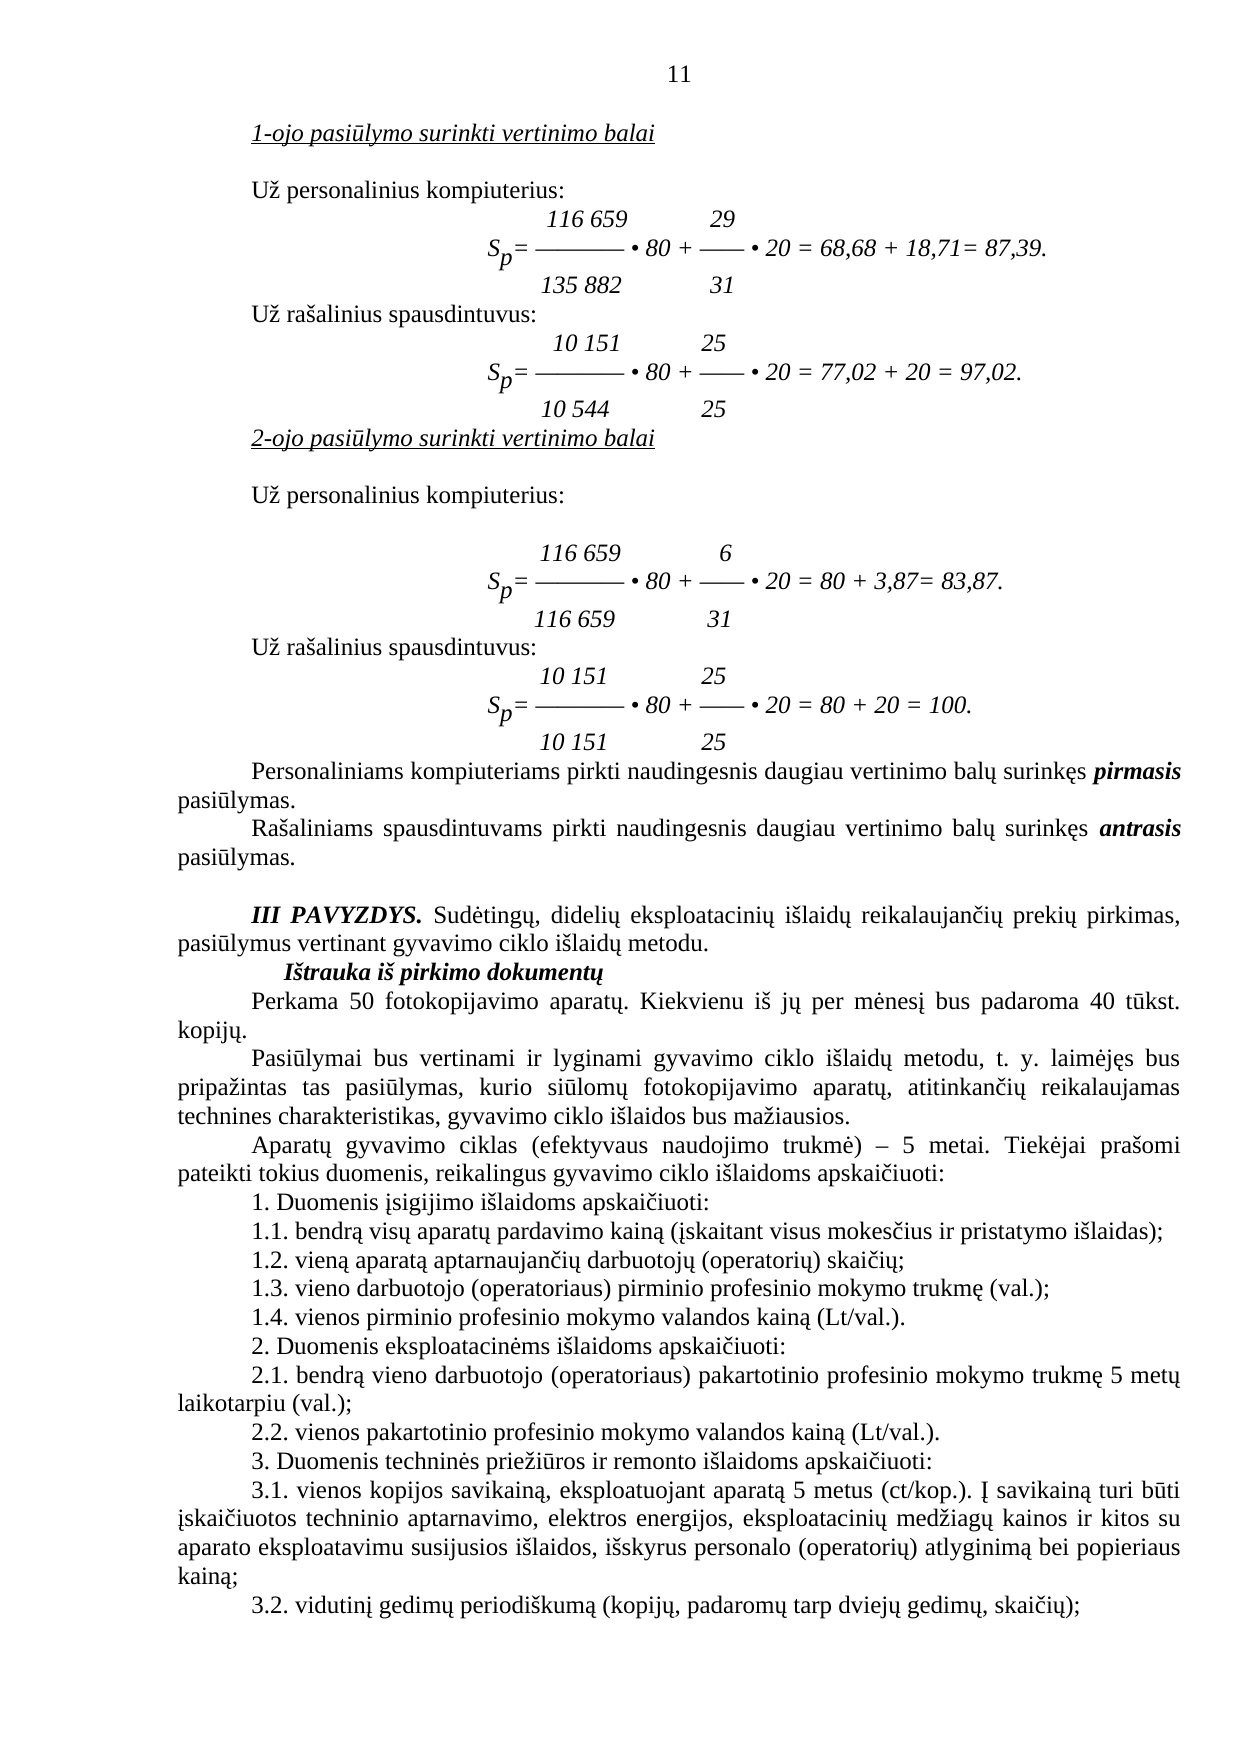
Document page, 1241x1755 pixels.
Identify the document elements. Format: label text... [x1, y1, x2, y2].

text Už rašalinius spausdintuvus: [177, 299, 1181, 328]
text Sp= ———— • 80 + —— • 20 = 80 + 20 = 100. [413, 690, 1181, 727]
text 1. Duomenis įsigijimo išlaidoms apskaičiuoti: [177, 1187, 1181, 1216]
text 1.1. bendrą visų aparatų pardavimo kainą (įskaitant visus mokesčius ir pristatymo išlaidas); [177, 1216, 1181, 1245]
text 3.2. vidutinį gedimų periodiškumą (kopijų, padaromų tarp dviejų gedimų, skaičių); [177, 1590, 1181, 1618]
text 1.2. vieną aparatą aptarnaujančių darbuotojų (operatorių) skaičių; [177, 1245, 1181, 1273]
text 1.3. vieno darbuotojo (operatoriaus) pirminio profesinio mokymo trukmę (val.); [177, 1273, 1181, 1302]
text Aparatų gyvavimo ciklas (efektyvaus naudojimo trukmė) – 5 metai. Tiekėjai prašomi pateikti tokius duomenis, reikalingus gyvavimo ciklo išlaidoms apskaičiuoti: [177, 1130, 1181, 1187]
text 10 151 25 [508, 661, 1181, 690]
text 1.4. vienos pirminio profesinio mokymo valandos kainą (Lt/val.). [177, 1302, 1181, 1331]
text Už personalinius kompiuterius: [177, 176, 1181, 204]
text 116 659 6 [508, 538, 1181, 566]
text Už personalinius kompiuterius: [177, 480, 1181, 509]
text 2.2. vienos pakartotinio profesinio mokymo valandos kainą (Lt/val.). [177, 1417, 1181, 1446]
text Sp= ———— • 80 + —— • 20 = 68,68 + 18,71= 87,39. [413, 233, 1181, 270]
text 10 151 25 [413, 328, 1181, 357]
text 3.1. vienos kopijos savikainą, eksploatuojant aparatą 5 metus (ct/kop.). Į savikainą turi būti įskaičiuotos techninio aptarnavimo, elektros energijos, eksploatacinių medžiagų kainos ir kitos su aparato eksploatavimu susijusios išlaidos, išskyrus personalo (operatorių) atlyginimą bei popieriaus kainą; [177, 1475, 1181, 1590]
text 1-ojo pasiūlymo surinkti vertinimo balai [177, 118, 1181, 147]
text Rašaliniams spausdintuvams pirkti naudingesnis daugiau vertinimo balų surinkęs antrasis pasiūlymas. [177, 813, 1181, 871]
text 10 151 25 [508, 727, 1181, 756]
text 2.1. bendrą vieno darbuotojo (operatoriaus) pakartotinio profesinio mokymo trukmę 5 metų laikotarpiu (val.); [177, 1360, 1181, 1417]
text III pavyzdys. Sudėtingų, didelių eksploatacinių išlaidų reikalaujančių prekių pirkimas, pasiūlymus vertinant gyvavimo ciklo išlaidų metodu. [177, 900, 1181, 957]
text Sp= ———— • 80 + —— • 20 = 80 + 3,87= 83,87. [413, 566, 1181, 604]
text Už rašalinius spausdintuvus: [177, 632, 1181, 661]
text 2. Duomenis eksploatacinėms išlaidoms apskaičiuoti: [177, 1331, 1181, 1360]
text 3. Duomenis techninės priežiūros ir remonto išlaidoms apskaičiuoti: [177, 1446, 1181, 1475]
text Pasiūlymai bus vertinami ir lyginami gyvavimo ciklo išlaidų metodu, t. y. laimėjęs bus pripažintas tas pasiūlymas, kurio siūlomų fotokopijavimo aparatų, atitinkančių reikalaujamas technines charakteristikas, gyvavimo ciklo išlaidos bus mažiausios. [177, 1043, 1181, 1130]
text Ištrauka iš pirkimo dokumentų [210, 957, 1181, 986]
text 135 882 31 [413, 270, 1181, 299]
text Personaliniams kompiuteriams pirkti naudingesnis daugiau vertinimo balų surinkęs pirmasis pasiūlymas. [177, 756, 1181, 813]
text 2-ojo pasiūlymo surinkti vertinimo balai [177, 423, 1181, 451]
text 116 659 29 [413, 204, 1181, 233]
text 10 544 25 [413, 394, 1181, 423]
text Perkama 50 fotokopijavimo aparatų. Kiekvienu iš jų per mėnesį bus padaroma 40 tūkst. kopijų. [177, 986, 1181, 1043]
text Sp= ———— • 80 + —— • 20 = 77,02 + 20 = 97,02. [413, 357, 1181, 394]
text 116 659 31 [508, 604, 1181, 632]
